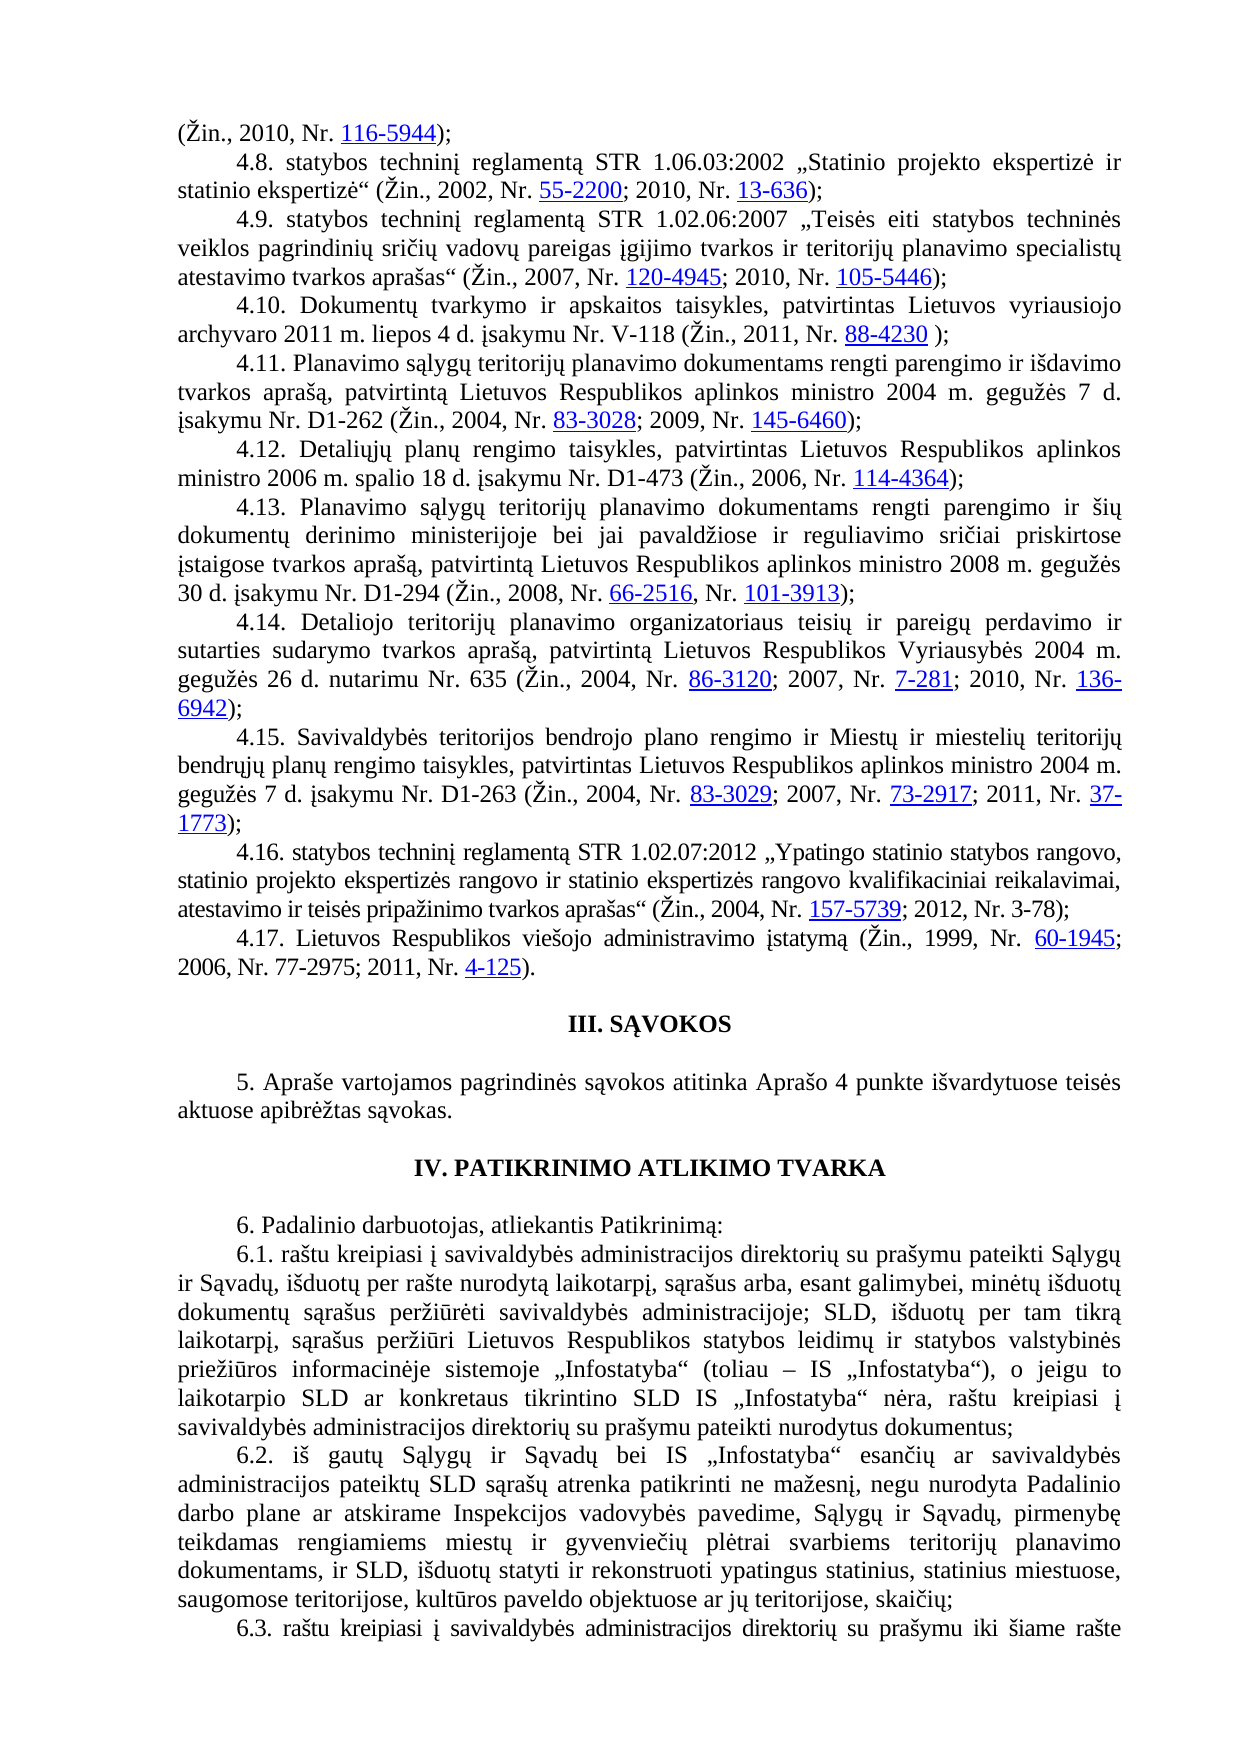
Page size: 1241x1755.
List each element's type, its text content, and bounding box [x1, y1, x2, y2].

text 4.15. Savivaldybės teritorijos bendrojo plano rengimo ir Miestų ir miestelių teritorijų bendrųjų planų rengimo taisykles, patvirtintas Lietuvos Respublikos aplinkos ministro 2004 m. gegužės 7 d. įsakymu Nr. D1-263 (Žin., 2004, Nr. 83-3029; 2007, Nr. 73-2917; 2011, Nr. 37-1773); [177, 722, 1122, 837]
text 4.9. statybos techninį reglamentą STR 1.02.06:2007 „Teisės eiti statybos techninės veiklos pagrindinių sričių vadovų pareigas įgijimo tvarkos ir teritorijų planavimo specialistų atestavimo tvarkos aprašas“ (Žin., 2007, Nr. 120-4945; 2010, Nr. 105-5446); [177, 204, 1122, 291]
text III. SĄVOKOS [177, 1009, 1122, 1038]
text 6.3. raštu kreipiasi į savivaldybės administracijos direktorių su prašymu iki šiame rašte [177, 1613, 1122, 1642]
text 4.16. statybos techninį reglamentą STR 1.02.07:2012 „Ypatingo statinio statybos rangovo, statinio projekto ekspertizės rangovo ir statinio ekspertizės rangovo kvalifikaciniai reikalavimai, atestavimo ir teisės pripažinimo tvarkos aprašas“ (Žin., 2004, Nr. 157-5739; 2012, Nr. 3-78); [177, 837, 1122, 923]
text 4.11. Planavimo sąlygų teritorijų planavimo dokumentams rengti parengimo ir išdavimo tvarkos aprašą, patvirtintą Lietuvos Respublikos aplinkos ministro 2004 m. gegužės 7 d. įsakymu Nr. D1-262 (Žin., 2004, Nr. 83-3028; 2009, Nr. 145-6460); [177, 348, 1122, 434]
text 4.10. Dokumentų tvarkymo ir apskaitos taisykles, patvirtintas Lietuvos vyriausiojo archyvaro 2011 m. liepos 4 d. įsakymu Nr. V-118 (Žin., 2011, Nr. 88-4230 ); [177, 291, 1122, 348]
text 6. Padalinio darbuotojas, atliekantis Patikrinimą: [177, 1211, 1122, 1239]
text 4.13. Planavimo sąlygų teritorijų planavimo dokumentams rengti parengimo ir šių dokumentų derinimo ministerijoje bei jai pavaldžiose ir reguliavimo sričiai priskirtose įstaigose tvarkos aprašą, patvirtintą Lietuvos Respublikos aplinkos ministro 2008 m. gegužės 30 d. įsakymu Nr. D1-294 (Žin., 2008, Nr. 66-2516, Nr. 101-3913); [177, 492, 1122, 607]
text 4.17. Lietuvos Respublikos viešojo administravimo įstatymą (Žin., 1999, Nr. 60-1945; 2006, Nr. 77-2975; 2011, Nr. 4-125). [177, 923, 1122, 981]
text 6.1. raštu kreipiasi į savivaldybės administracijos direktorių su prašymu pateikti Sąlygų ir Sąvadų, išduotų per rašte nurodytą laikotarpį, sąrašus arba, esant galimybei, minėtų išduotų dokumentų sąrašus peržiūrėti savivaldybės administracijoje; SLD, išduotų per tam tikrą laikotarpį, sąrašus peržiūri Lietuvos Respublikos statybos leidimų ir statybos valstybinės priežiūros informacinėje sistemoje „Infostatyba“ (toliau – IS „Infostatyba“), o jeigu to laikotarpio SLD ar konkretaus tikrintino SLD IS „Infostatyba“ nėra, raštu kreipiasi į savivaldybės administracijos direktorių su prašymu pateikti nurodytus dokumentus; [177, 1239, 1122, 1441]
text 4.14. Detaliojo teritorijų planavimo organizatoriaus teisių ir pareigų perdavimo ir sutarties sudarymo tvarkos aprašą, patvirtintą Lietuvos Respublikos Vyriausybės 2004 m. gegužės 26 d. nutarimu Nr. 635 (Žin., 2004, Nr. 86-3120; 2007, Nr. 7-281; 2010, Nr. 136-6942); [177, 607, 1122, 722]
text IV. PATIKRINIMO ATLIKIMO TVARKA [177, 1153, 1122, 1182]
text 5. Apraše vartojamos pagrindinės sąvokos atitinka Aprašo 4 punkte išvardytuose teisės aktuose apibrėžtas sąvokas. [177, 1067, 1122, 1124]
text 4.8. statybos techninį reglamentą STR 1.06.03:2002 „Statinio projekto ekspertizė ir statinio ekspertizė“ (Žin., 2002, Nr. 55-2200; 2010, Nr. 13-636); [177, 147, 1122, 204]
text 4.12. Detaliųjų planų rengimo taisykles, patvirtintas Lietuvos Respublikos aplinkos ministro 2006 m. spalio 18 d. įsakymu Nr. D1-473 (Žin., 2006, Nr. 114-4364); [177, 434, 1122, 492]
text (Žin., 2010, Nr. 116-5944); [177, 118, 1122, 147]
text 6.2. iš gautų Sąlygų ir Sąvadų bei IS „Infostatyba“ esančių ar savivaldybės administracijos pateiktų SLD sąrašų atrenka patikrinti ne mažesnį, negu nurodyta Padalinio darbo plane ar atskirame Inspekcijos vadovybės pavedime, Sąlygų ir Sąvadų, pirmenybę teikdamas rengiamiems miestų ir gyvenviečių plėtrai svarbiems teritorijų planavimo dokumentams, ir SLD, išduotų statyti ir rekonstruoti ypatingus statinius, statinius miestuose, saugomose teritorijose, kultūros paveldo objektuose ar jų teritorijose, skaičių; [177, 1441, 1122, 1613]
